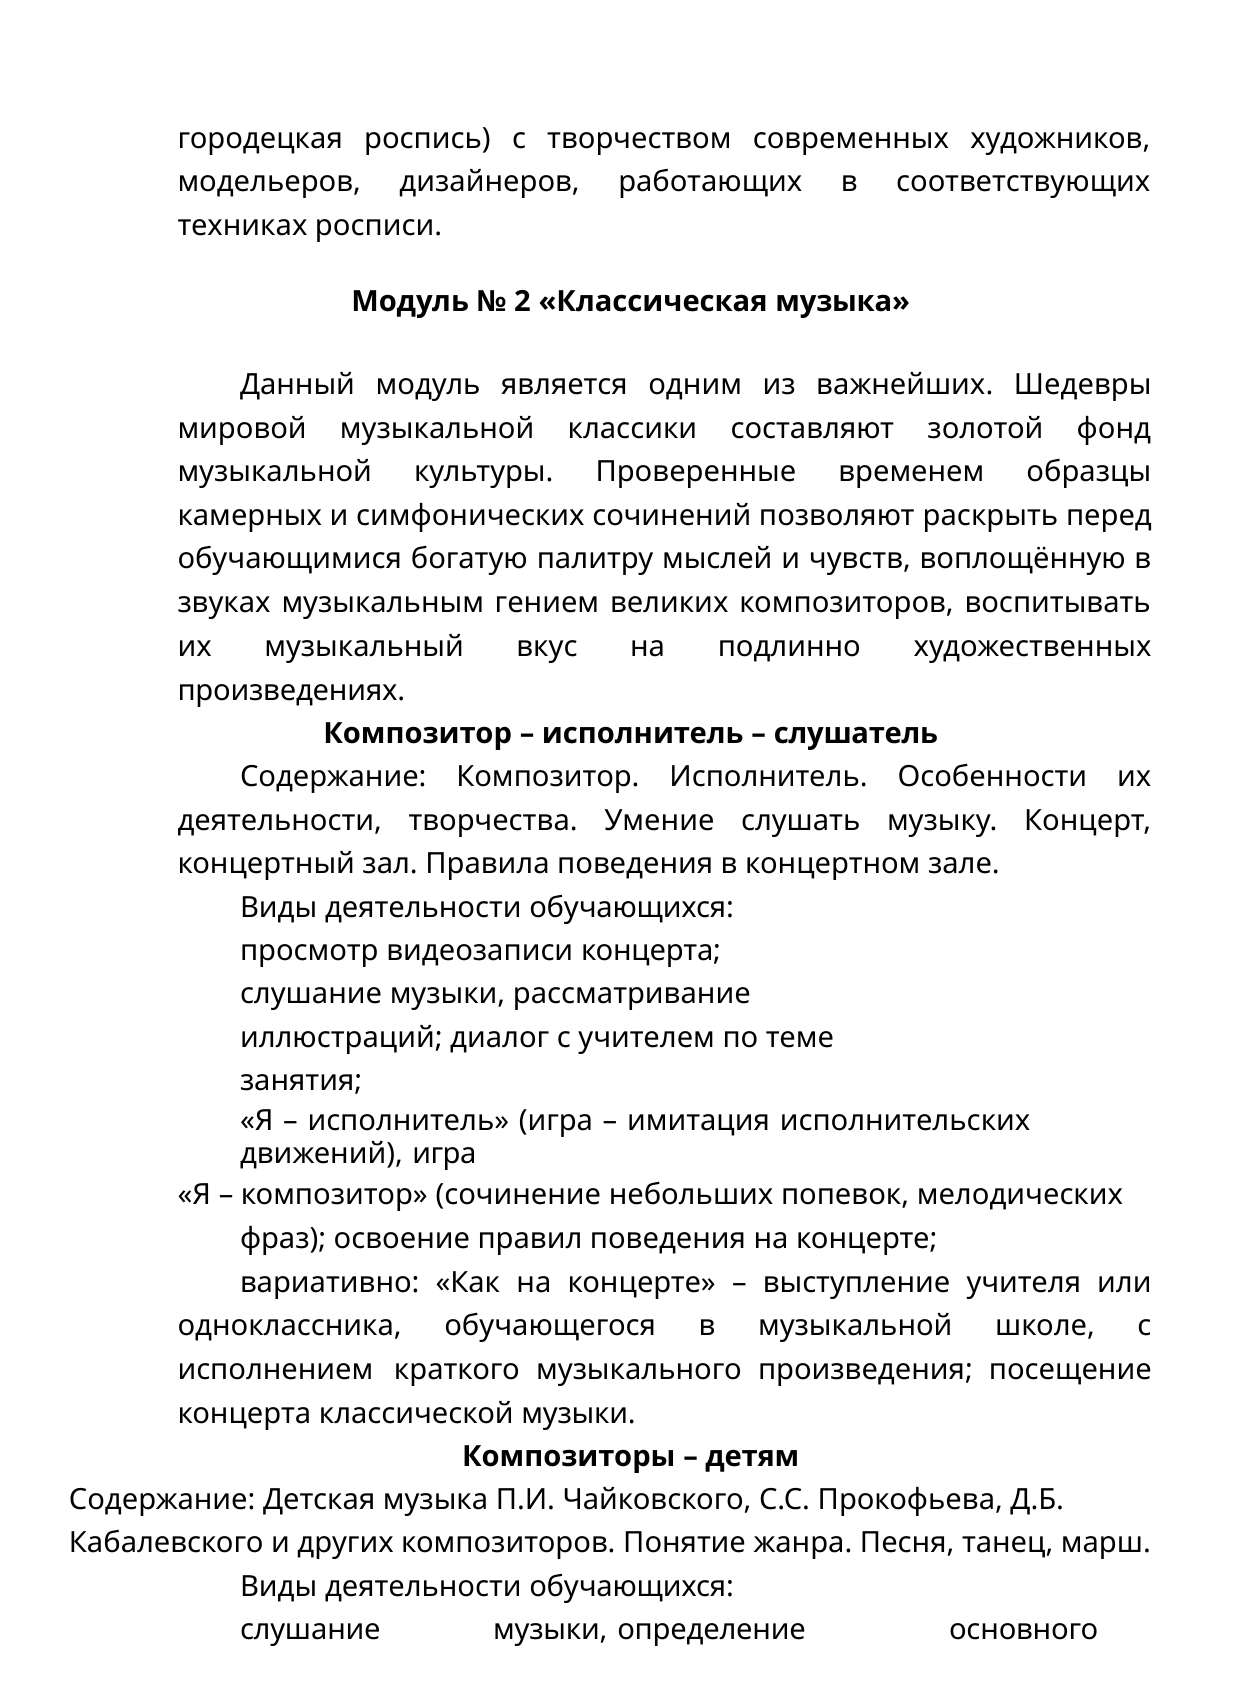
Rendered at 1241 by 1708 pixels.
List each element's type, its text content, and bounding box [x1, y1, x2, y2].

text Виды деятельности обучающихся: [240, 886, 1192, 926]
text просмотр видеозаписи концерта; [240, 929, 1192, 969]
text Содержание: Композитор. Исполнитель. Особенности их деятельности, творчества. Умение слушать музыку. Концерт, концертный зал. Правила поведения в концертном зале. [177, 755, 1151, 882]
text городецкая роспись) с творчеством современных художников, модельеров, дизайнеров, работающих в соответствующих техниках росписи. [177, 117, 1151, 244]
subtitle Композитор – исполнитель – слушатель [69, 712, 1192, 752]
text слушание музыки, определение основного [177, 1608, 1152, 1648]
text Данный модуль является одним из важнейших. Шедевры мировой музыкальной классики составляют золотой фонд музыкальной культуры. Проверенные временем образцы камерных и симфонических сочинений позволяют раскрыть перед обучающимися богатую палитру мыслей и чувств, воплощённую в звуках музыкальным гением великих композиторов, воспитывать их музыкальный вкус на подлинно художественных произведениях. [177, 363, 1152, 708]
text «Я – композитор» (сочинение небольших попевок, мелодических фраз); освоение правил поведения на концерте; [177, 1173, 1152, 1257]
text Содержание: Детская музыка П.И. Чайковского, С.С. Прокофьева, Д.Б. Кабалевского и других композиторов. Понятие жанра. Песня, танец, марш. [69, 1478, 1192, 1561]
text вариативно: «Как на концерте» – выступление учителя или одноклассника, обучающегося в музыкальной школе, с исполнением краткого музыкального произведения; посещение концерта классической музыки. [177, 1261, 1152, 1432]
text «Я – исполнитель» (игра – имитация исполнительских движений), игра [240, 1103, 1192, 1170]
subtitle Композиторы – детям [69, 1436, 1192, 1475]
text Виды деятельности обучающихся: [240, 1565, 1192, 1605]
text слушание музыки, рассматривание иллюстраций; диалог с учителем по теме занятия; [240, 972, 885, 1099]
subtitle Модуль № 2 «Классическая музыка» [69, 281, 1192, 320]
